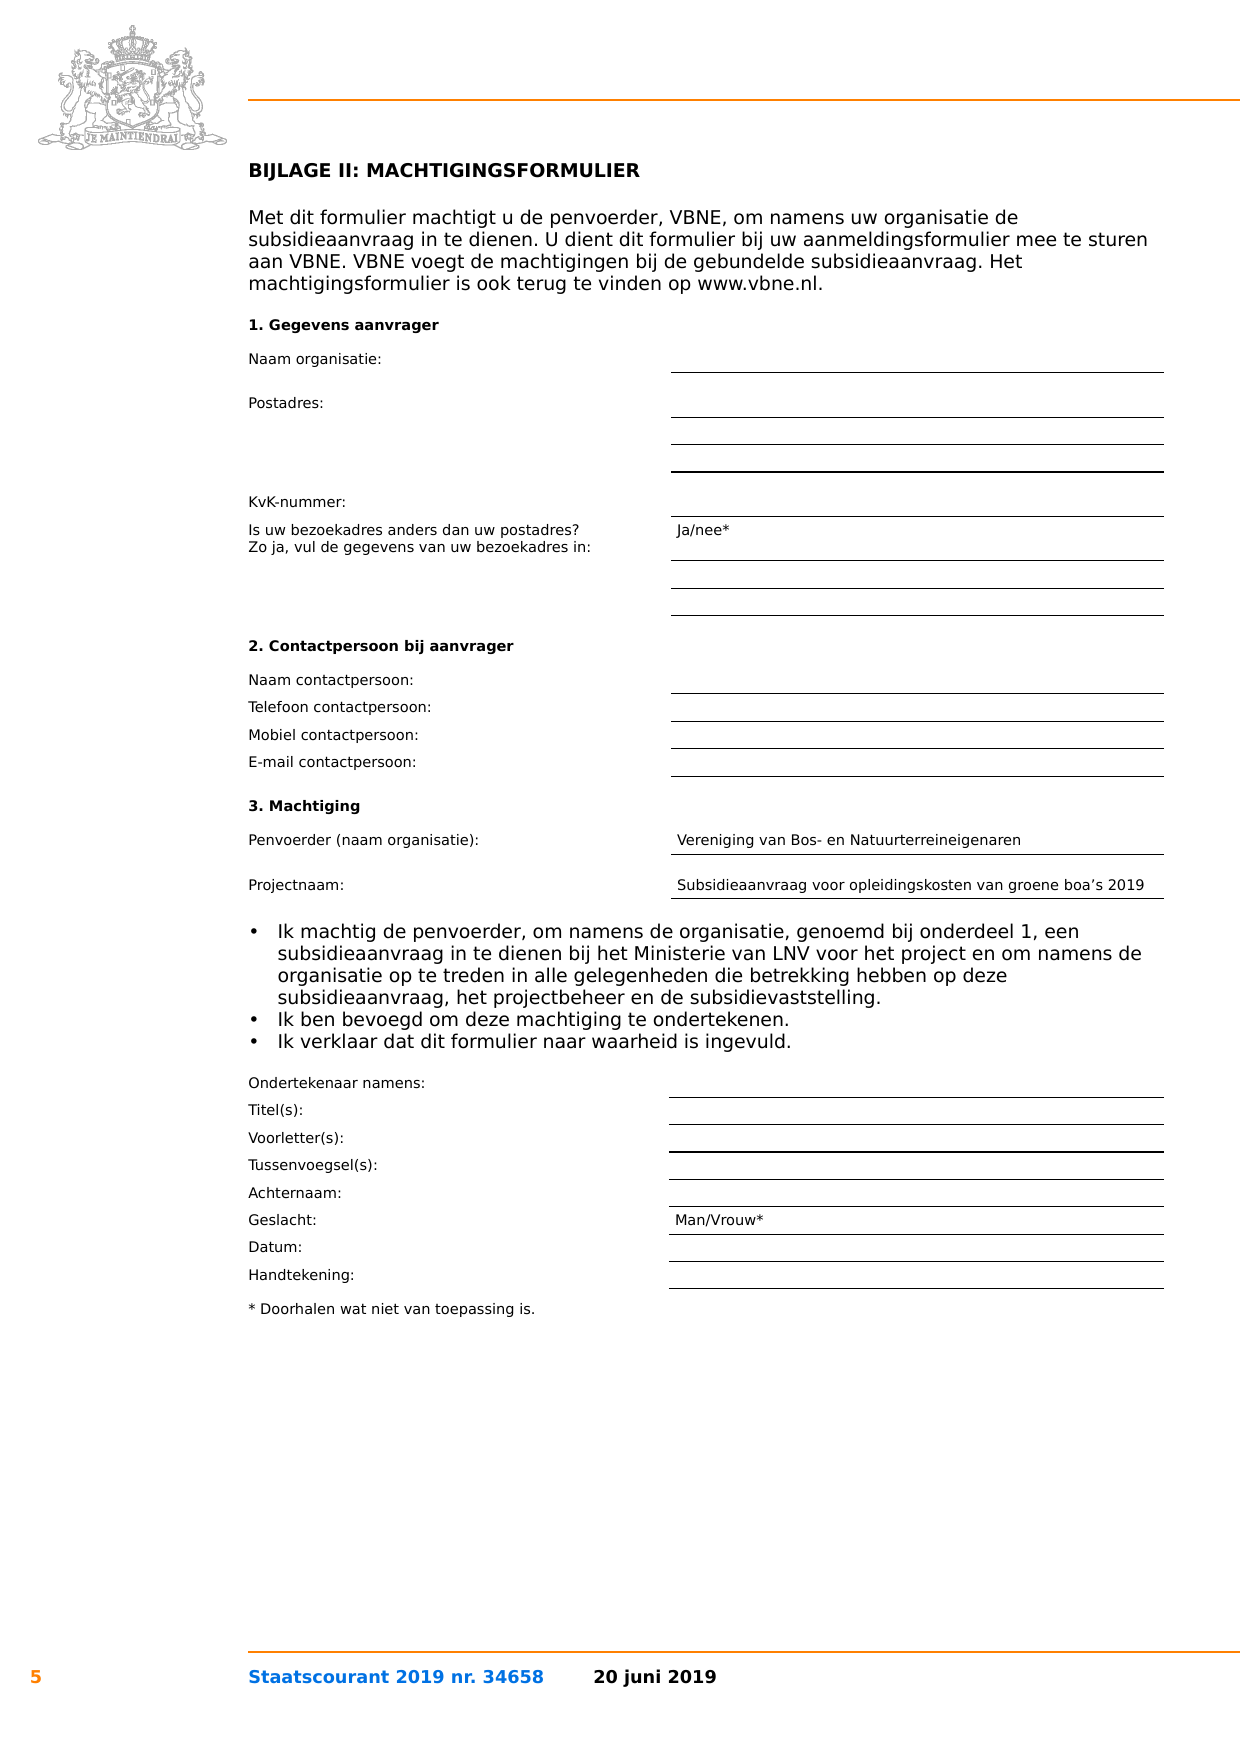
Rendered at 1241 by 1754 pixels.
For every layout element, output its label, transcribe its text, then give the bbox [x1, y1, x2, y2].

table_cell [248, 615, 671, 638]
table_cell Zo ja, vul de gegevens van uw bezoekadres in: [248, 539, 671, 560]
table_cell Mobiel contactpersoon: [248, 721, 671, 748]
table_cell [671, 694, 1163, 721]
table_cell [248, 655, 671, 672]
table_cell [248, 372, 671, 395]
table_cell [671, 815, 1163, 832]
table_cell [669, 1125, 1163, 1151]
table_cell [671, 616, 1163, 638]
table_cell [248, 560, 671, 588]
table_cell [671, 798, 1163, 815]
table_cell [669, 1153, 1163, 1179]
table_cell KvK-nummer: [248, 494, 671, 516]
table_cell [248, 471, 671, 494]
table_cell [671, 638, 1163, 655]
table_cell [669, 1262, 1163, 1288]
table_cell Tussenvoegsel(s): [248, 1151, 669, 1179]
table_cell Postadres: [248, 395, 671, 417]
table_cell [671, 561, 1163, 588]
table_cell [248, 815, 671, 832]
table_cell [671, 351, 1163, 372]
table_cell 2. Contactpersoon bij aanvrager [248, 638, 671, 655]
table_cell [671, 722, 1163, 748]
table_cell Is uw bezoekadres anders dan uw postadres? [248, 516, 671, 538]
table_cell Naam contactpersoon: [248, 672, 671, 693]
text • Ik machtig de penvoerder, om namens de organisatie, genoemd bij onderdeel 1, een subsidieaanvraag in te dienen bij het Ministerie van LNV voor het project en om namens de organisatie op te treden in alle gelegenheden die betrekking hebben op deze subsidieaanvraag, het projectbeheer en de subsidievaststelling. [248, 921, 1163, 1009]
text Met dit formulier machtigt u de penvoerder, VBNE, om namens uw organisatie de subsidieaanvraag in te dienen. U dient dit formulier bij uw aanmeldingsformulier mee te sturen aan VBNE. VBNE voegt de machtigingen bij de gebundelde subsidieaanvraag. Het machtigingsformulier is ook terug te vinden op www.vbne.nl. [248, 207, 1163, 295]
picture [38, 25, 227, 150]
table_cell Naam organisatie: [248, 351, 671, 372]
table_cell Geslacht: [248, 1206, 669, 1233]
table_cell [671, 445, 1163, 471]
table_cell Handtekening: [248, 1261, 669, 1288]
table_cell E-mail contactpersoon: [248, 748, 671, 776]
table_cell [671, 672, 1163, 693]
table_cell [671, 655, 1163, 672]
table_cell Vereniging van Bos- en Natuurterreineigenaren [671, 832, 1163, 854]
table_cell [248, 776, 671, 798]
table_header Ondertekenaar namens: [248, 1075, 669, 1097]
table_cell [248, 588, 671, 615]
table_header 1. Gegevens aanvrager [248, 317, 671, 334]
table_cell 3. Machtiging [248, 798, 671, 815]
table_cell [671, 777, 1163, 798]
table_cell * Doorhalen wat niet van toepassing is. [248, 1288, 1163, 1318]
table_cell [248, 854, 671, 877]
table_cell Penvoerder (naam organisatie): [248, 832, 671, 854]
table_cell [248, 417, 671, 444]
text • Ik ben bevoegd om deze machtiging te ondertekenen. [248, 1009, 1163, 1031]
text • Ik verklaar dat dit formulier naar waarheid is ingevuld. [248, 1031, 1163, 1053]
table_cell Voorletter(s): [248, 1124, 669, 1151]
table_cell [248, 444, 671, 471]
table_header [669, 1075, 1163, 1097]
table_cell [671, 494, 1163, 516]
subtitle BIJLAGE II: MACHTIGINGSFORMULIER [248, 160, 1163, 182]
table_cell [671, 418, 1163, 444]
table_cell Datum: [248, 1234, 669, 1261]
table_cell Achternaam: [248, 1179, 669, 1206]
table_cell [671, 855, 1163, 877]
table_cell Titel(s): [248, 1097, 669, 1124]
table_cell [671, 373, 1163, 395]
table_cell [671, 589, 1163, 615]
table_cell [669, 1235, 1163, 1261]
table_cell [669, 1180, 1163, 1206]
table_cell Subsidieaanvraag voor opleidingskosten van groene boa’s 2019 [671, 877, 1163, 898]
table_cell Telefoon contactpersoon: [248, 693, 671, 721]
table_cell Man/Vrouw* [669, 1207, 1163, 1233]
table_header [671, 317, 1163, 334]
table_cell [669, 1098, 1163, 1124]
table_cell [248, 334, 671, 351]
table_cell [671, 539, 1163, 560]
table_cell [671, 473, 1163, 494]
table_cell Projectnaam: [248, 877, 671, 898]
table_cell [671, 334, 1163, 351]
table_cell [671, 749, 1163, 776]
table_cell [671, 395, 1163, 417]
table_cell Ja/nee* [671, 517, 1163, 538]
